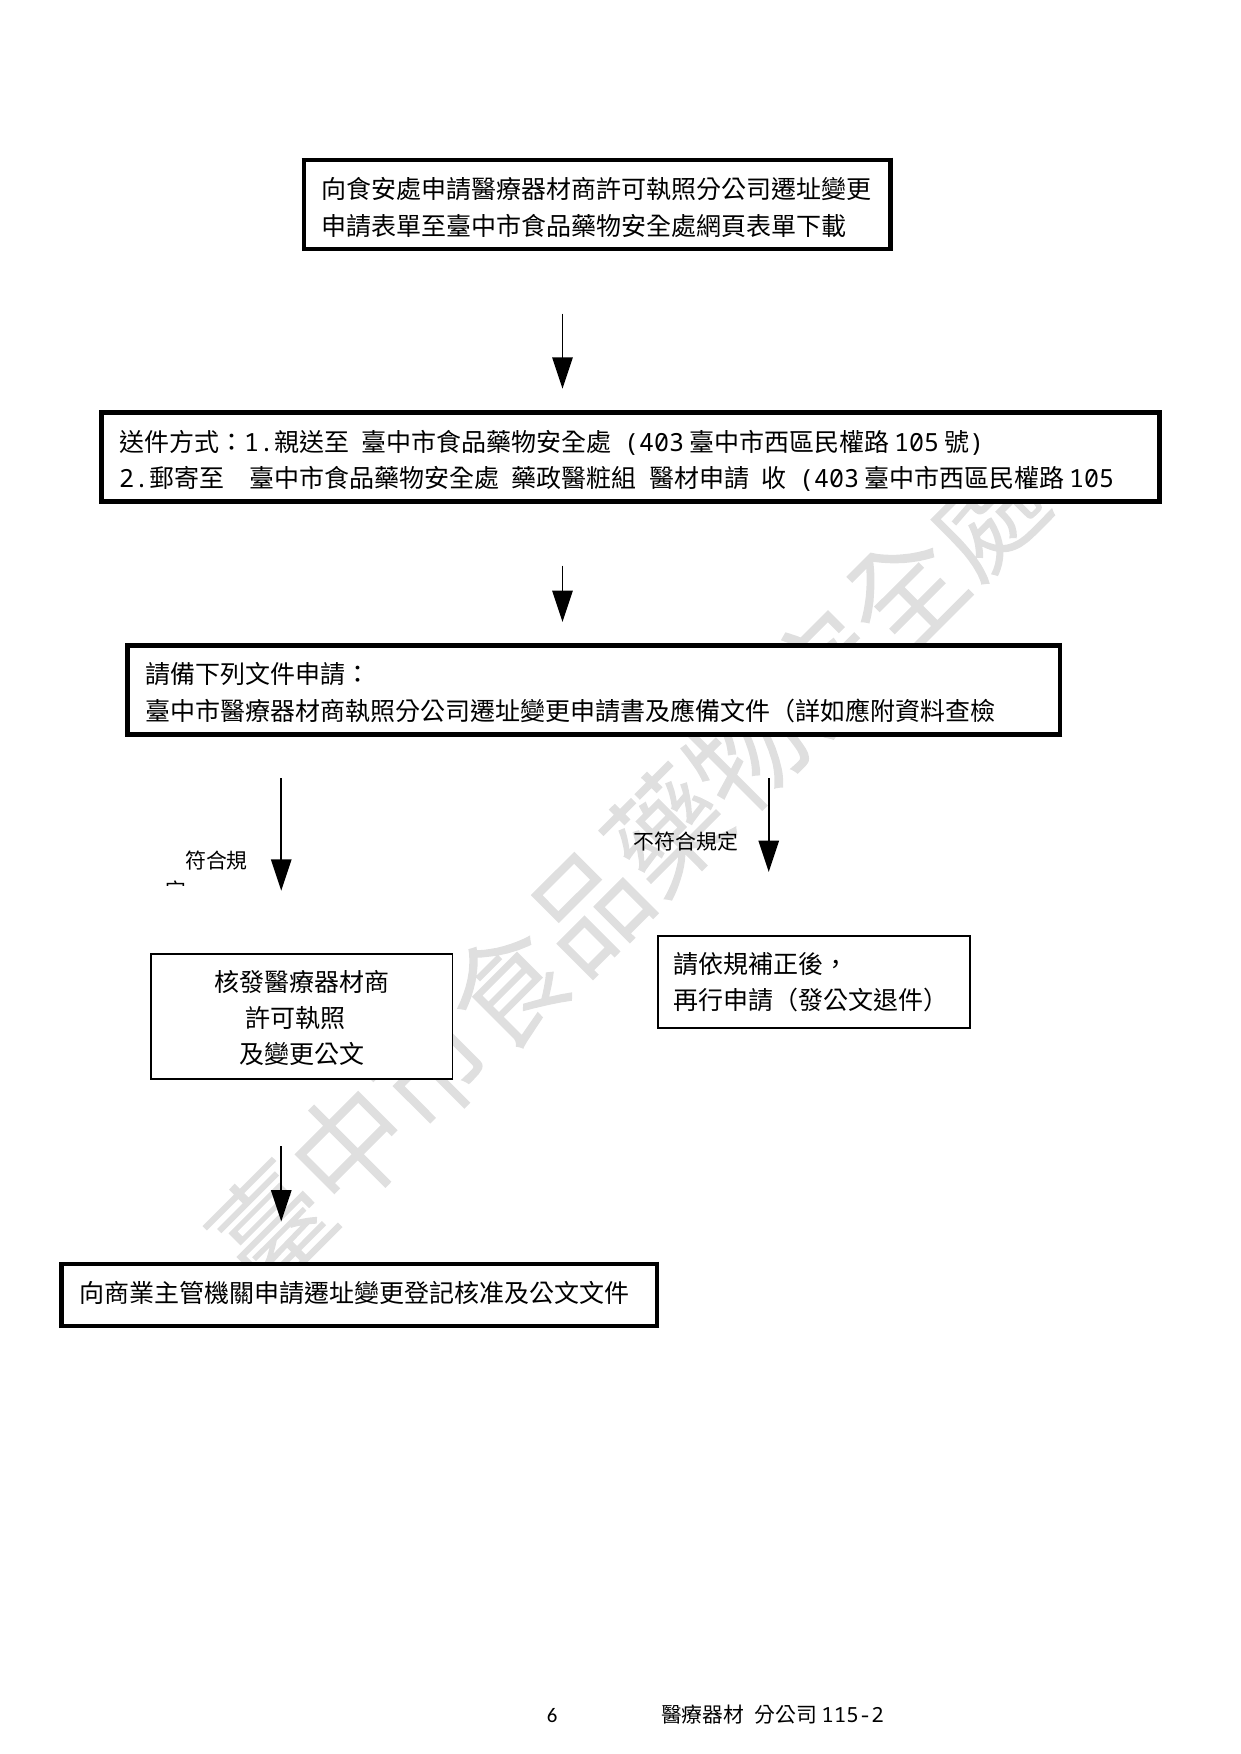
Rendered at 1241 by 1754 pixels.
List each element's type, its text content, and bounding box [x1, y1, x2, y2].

text 向食安處申請醫療器材商許可執照分公司遷址變更 [321, 170, 873, 206]
text 向商業主管機關申請遷址變更登記核准及公文文件 [79, 1274, 640, 1310]
text 送件方式：1.親送至 臺中市食品藥物安全處 (403臺中市西區民權路105號) [119, 422, 1142, 458]
text 再行申請（發公文退件） [673, 980, 954, 1017]
text 請備下列文件申請： [145, 655, 1043, 691]
text 請依規補正後， [673, 944, 954, 980]
text 符合規定 [165, 844, 266, 886]
text 不符合規定 [634, 825, 749, 856]
text 臺中市醫療器材商執照分公司遷址變更申請書及應備文件（詳如應附資料查檢表） [145, 691, 1043, 724]
text 2.郵寄至 臺中市食品藥物安全處 藥政醫粧組 醫材申請 收 (403臺中市西區民權路105號) [119, 458, 1142, 492]
text 及變更公文 [167, 1035, 437, 1071]
text 申請表單至臺中市食品藥物安全處網頁表單下載 [321, 206, 873, 239]
text 核發醫療器材商 許可執照 [167, 962, 437, 1035]
